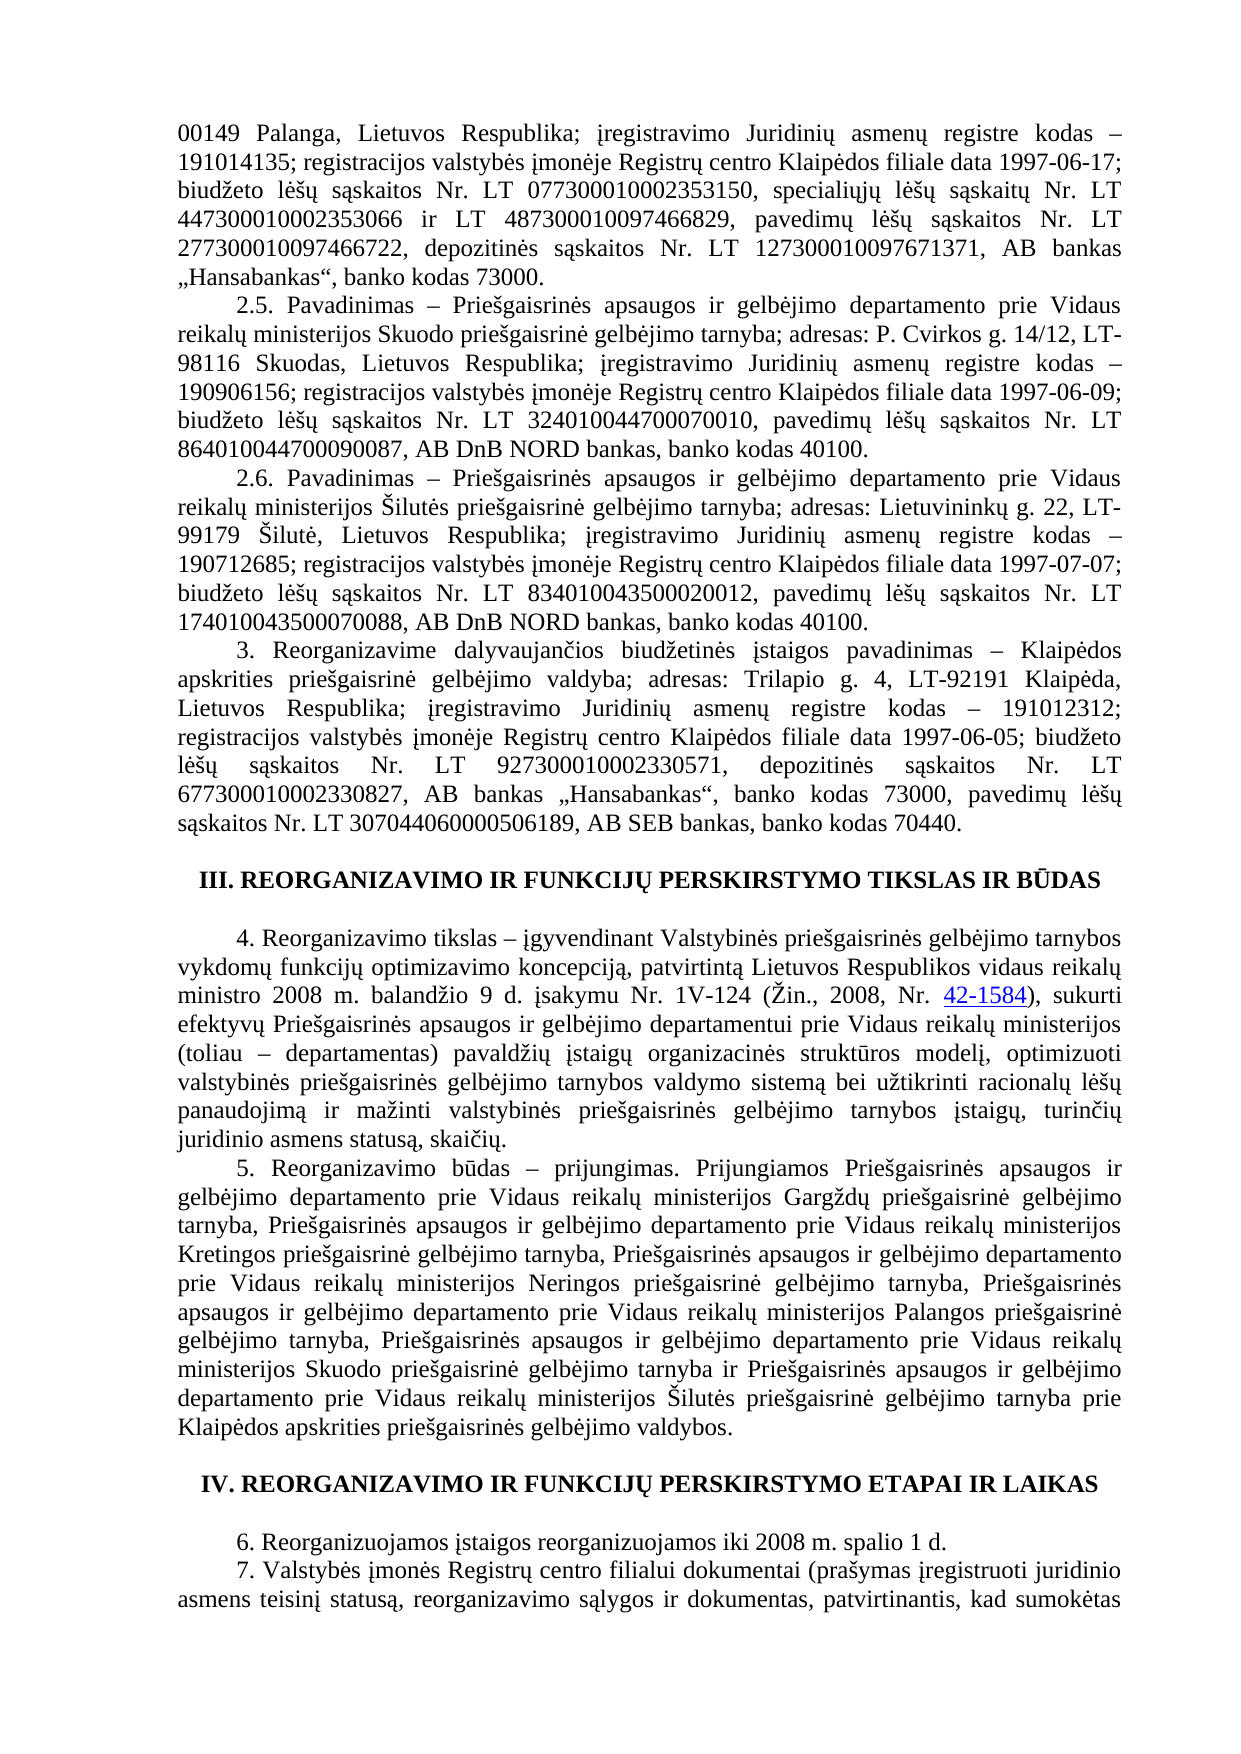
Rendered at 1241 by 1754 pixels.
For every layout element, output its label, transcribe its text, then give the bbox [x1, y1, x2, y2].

text IV. REORGANIZAVIMO IR FUNKCIJŲ PERSKIRSTYMO ETAPAI IR LAIKAS [177, 1469, 1122, 1498]
text 7. Valstybės įmonės Registrų centro filialui dokumentai (prašymas įregistruoti juridinio asmens teisinį statusą, reorganizavimo sąlygos ir dokumentas, patvirtinantis, kad sumokėtas [177, 1556, 1122, 1613]
text 6. Reorganizuojamos įstaigos reorganizuojamos iki 2008 m. spalio 1 d. [177, 1527, 1122, 1556]
text 2.5. Pavadinimas – Priešgaisrinės apsaugos ir gelbėjimo departamento prie Vidaus reikalų ministerijos Skuodo priešgaisrinė gelbėjimo tarnyba; adresas: P. Cvirkos g. 14/12, LT-98116 Skuodas, Lietuvos Respublika; įregistravimo Juridinių asmenų registre kodas – 190906156; registracijos valstybės įmonėje Registrų centro Klaipėdos filiale data 1997-06-09; biudžeto lėšų sąskaitos Nr. LT 324010044700070010, pavedimų lėšų sąskaitos Nr. LT 864010044700090087, AB DnB NORD bankas, banko kodas 40100. [177, 291, 1122, 463]
text III. REORGANIZAVIMO IR FUNKCIJŲ PERSKIRSTYMO TIKSLAS IR BŪDAS [177, 866, 1122, 894]
text 5. Reorganizavimo būdas – prijungimas. Prijungiamos Priešgaisrinės apsaugos ir gelbėjimo departamento prie Vidaus reikalų ministerijos Gargždų priešgaisrinė gelbėjimo tarnyba, Priešgaisrinės apsaugos ir gelbėjimo departamento prie Vidaus reikalų ministerijos Kretingos priešgaisrinė gelbėjimo tarnyba, Priešgaisrinės apsaugos ir gelbėjimo departamento prie Vidaus reikalų ministerijos Neringos priešgaisrinė gelbėjimo tarnyba, Priešgaisrinės apsaugos ir gelbėjimo departamento prie Vidaus reikalų ministerijos Palangos priešgaisrinė gelbėjimo tarnyba, Priešgaisrinės apsaugos ir gelbėjimo departamento prie Vidaus reikalų ministerijos Skuodo priešgaisrinė gelbėjimo tarnyba ir Priešgaisrinės apsaugos ir gelbėjimo departamento prie Vidaus reikalų ministerijos Šilutės priešgaisrinė gelbėjimo tarnyba prie Klaipėdos apskrities priešgaisrinės gelbėjimo valdybos. [177, 1153, 1122, 1441]
text 2.6. Pavadinimas – Priešgaisrinės apsaugos ir gelbėjimo departamento prie Vidaus reikalų ministerijos Šilutės priešgaisrinė gelbėjimo tarnyba; adresas: Lietuvininkų g. 22, LT-99179 Šilutė, Lietuvos Respublika; įregistravimo Juridinių asmenų registre kodas – 190712685; registracijos valstybės įmonėje Registrų centro Klaipėdos filiale data 1997-07-07; biudžeto lėšų sąskaitos Nr. LT 834010043500020012, pavedimų lėšų sąskaitos Nr. LT 174010043500070088, AB DnB NORD bankas, banko kodas 40100. [177, 463, 1122, 636]
text 00149 Palanga, Lietuvos Respublika; įregistravimo Juridinių asmenų registre kodas – 191014135; registracijos valstybės įmonėje Registrų centro Klaipėdos filiale data 1997-06-17; biudžeto lėšų sąskaitos Nr. LT 077300010002353150, specialiųjų lėšų sąskaitų Nr. LT 447300010002353066 ir LT 487300010097466829, pavedimų lėšų sąskaitos Nr. LT 277300010097466722, depozitinės sąskaitos Nr. LT 127300010097671371, AB bankas „Hansabankas“, banko kodas 73000. [177, 118, 1122, 291]
text 4. Reorganizavimo tikslas – įgyvendinant Valstybinės priešgaisrinės gelbėjimo tarnybos vykdomų funkcijų optimizavimo koncepciją, patvirtintą Lietuvos Respublikos vidaus reikalų ministro 2008 m. balandžio 9 d. įsakymu Nr. 1V-124 (Žin., 2008, Nr. 42-1584), sukurti efektyvų Priešgaisrinės apsaugos ir gelbėjimo departamentui prie Vidaus reikalų ministerijos (toliau – departamentas) pavaldžių įstaigų organizacinės struktūros modelį, optimizuoti valstybinės priešgaisrinės gelbėjimo tarnybos valdymo sistemą bei užtikrinti racionalų lėšų panaudojimą ir mažinti valstybinės priešgaisrinės gelbėjimo tarnybos įstaigų, turinčių juridinio asmens statusą, skaičių. [177, 923, 1122, 1153]
text 3. Reorganizavime dalyvaujančios biudžetinės įstaigos pavadinimas – Klaipėdos apskrities priešgaisrinė gelbėjimo valdyba; adresas: Trilapio g. 4, LT-92191 Klaipėda, Lietuvos Respublika; įregistravimo Juridinių asmenų registre kodas – 191012312; registracijos valstybės įmonėje Registrų centro Klaipėdos filiale data 1997-06-05; biudžeto lėšų sąskaitos Nr. LT 927300010002330571, depozitinės sąskaitos Nr. LT 677300010002330827, AB bankas „Hansabankas“, banko kodas 73000, pavedimų lėšų sąskaitos Nr. LT 307044060000506189, AB SEB bankas, banko kodas 70440. [177, 636, 1122, 837]
